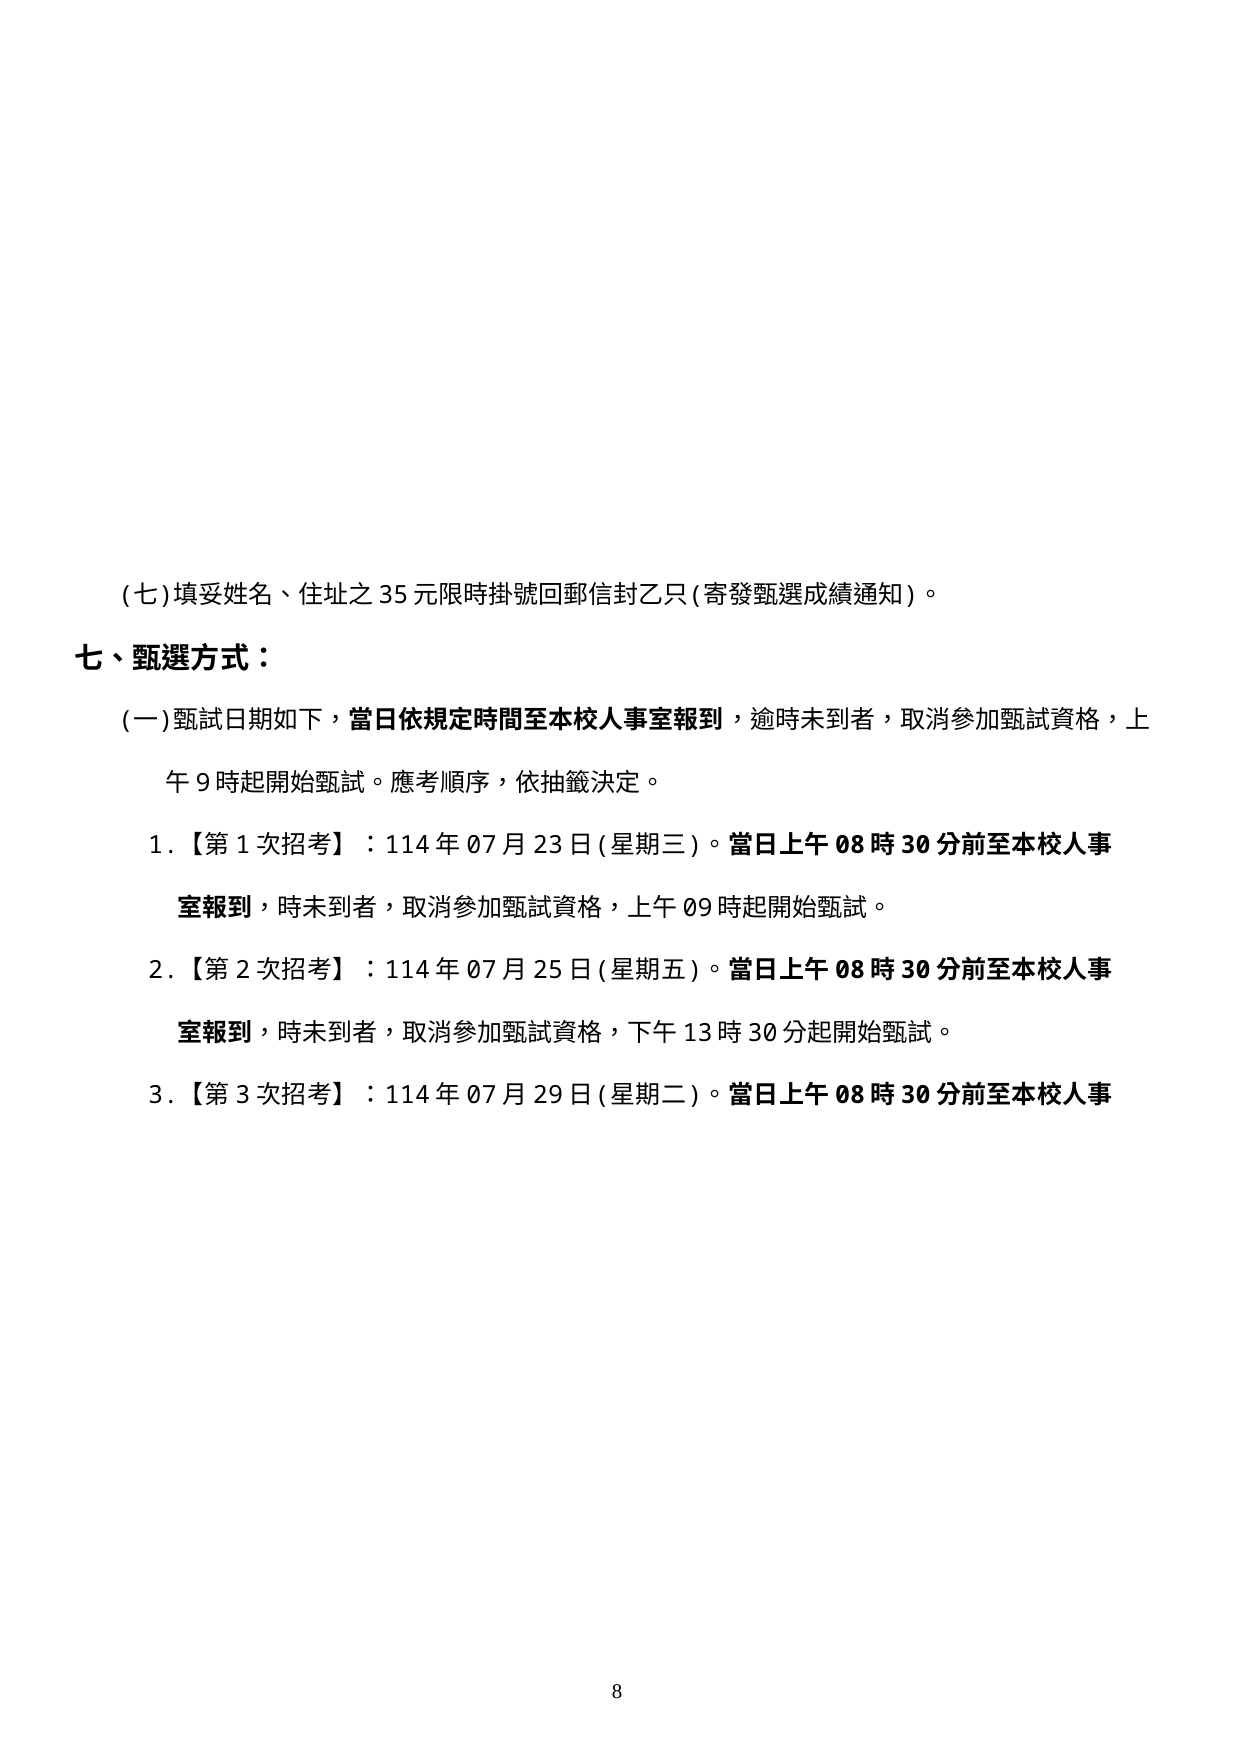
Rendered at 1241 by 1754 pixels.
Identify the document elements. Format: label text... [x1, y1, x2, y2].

text 2.【第2次招考】：114年07月25日(星期五)。當日上午08時30分前至本校人事室報到，時未到者，取消參加甄試資格，下午13時30分起開始甄試。 [148, 926, 1114, 1051]
text 七、甄選方式： [74, 614, 1114, 676]
text 3.【第3次招考】：114年07月29日(星期二)。當日上午08時30分前至本校人事 [148, 1051, 1114, 1114]
text 1.【第1次招考】：114年07月23日(星期三)。當日上午08時30分前至本校人事室報到，時未到者，取消參加甄試資格，上午09時起開始甄試。 [148, 801, 1114, 926]
text (七)填妥姓名、住址之35元限時掛號回郵信封乙只(寄發甄選成績通知)。 [74, 551, 1114, 614]
text (一)甄試日期如下，當日依規定時間至本校人事室報到，逾時未到者，取消參加甄試資格，上午9時起開始甄試。應考順序，依抽籤決定。 [118, 676, 1152, 801]
